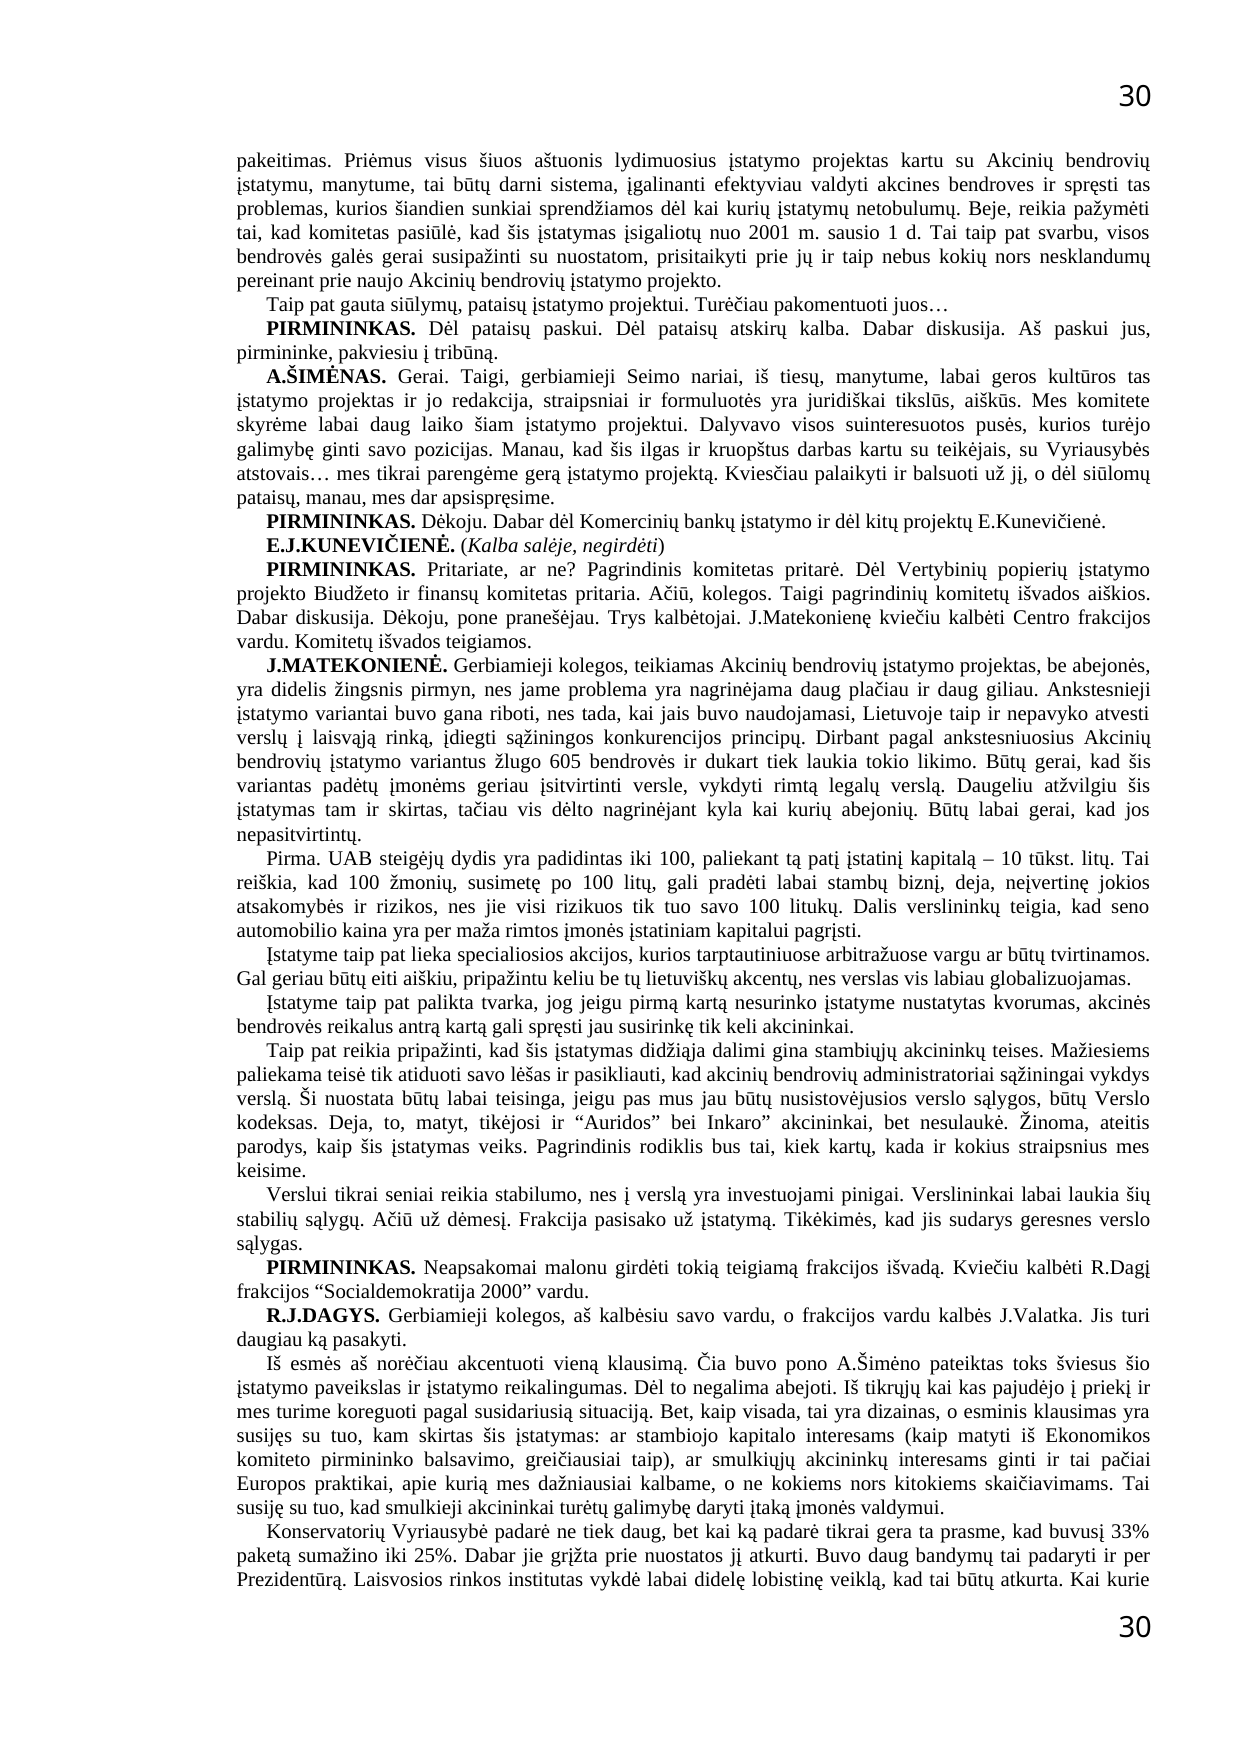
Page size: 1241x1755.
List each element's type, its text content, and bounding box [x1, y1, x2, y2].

text Įstatyme taip pat palikta tvarka, jog jeigu pirmą kartą nesurinko įstatyme nustatytas kvorumas, akcinės bendrovės reikalus antrą kartą gali spręsti jau susirinkę tik keli akcininkai. [236, 990, 1152, 1038]
text Taip pat gauta siūlymų, pataisų įstatymo projektui. Turėčiau pakomentuoti juos… [236, 292, 1152, 316]
text E.J.KUNEVIČIENĖ. (Kalba salėje, negirdėti) [236, 533, 1152, 557]
text Konservatorių Vyriausybė padarė ne tiek daug, bet kai ką padarė tikrai gera ta prasme, kad buvusį 33% paketą sumažino iki 25%. Dabar jie grįžta prie nuostatos jį atkurti. Buvo daug bandymų tai padaryti ir per Prezidentūrą. Laisvosios rinkos institutas vykdė labai didelę lobistinę veiklą, kad tai būtų atkurta. Kai kurie [236, 1519, 1152, 1591]
text Įstatyme taip pat lieka specialiosios akcijos, kurios tarptautiniuose arbitražuose vargu ar būtų tvirtinamos. Gal geriau būtų eiti aiškiu, pripažintu keliu be tų lietuviškų akcentų, nes verslas vis labiau globalizuojamas. [236, 942, 1152, 990]
text PIRMININKAS. Dėkoju. Dabar dėl Komercinių bankų įstatymo ir dėl kitų projektų E.Kunevičienė. [236, 509, 1152, 533]
text PIRMININKAS. Dėl pataisų paskui. Dėl pataisų atskirų kalba. Dabar diskusija. Aš paskui jus, pirmininke, pakviesiu į tribūną. [236, 316, 1152, 364]
text PIRMININKAS. Neapsakomai malonu girdėti tokią teigiamą frakcijos išvadą. Kviečiu kalbėti R.Dagį frakcijos “Socialdemokratija 2000” vardu. [236, 1254, 1152, 1303]
text PIRMININKAS. Pritariate, ar ne? Pagrindinis komitetas pritarė. Dėl Vertybinių popierių įstatymo projekto Biudžeto ir finansų komitetas pritaria. Ačiū, kolegos. Taigi pagrindinių komitetų išvados aiškios. Dabar diskusija. Dėkoju, pone pranešėjau. Trys kalbėtojai. J.Matekonienę kviečiu kalbėti Centro frakcijos vardu. Komitetų išvados teigiamos. [236, 557, 1152, 653]
text J.MATEKONIENĖ. Gerbiamieji kolegos, teikiamas Akcinių bendrovių įstatymo projektas, be abejonės, yra didelis žingsnis pirmyn, nes jame problema yra nagrinėjama daug plačiau ir daug giliau. Ankstesnieji įstatymo variantai buvo gana riboti, nes tada, kai jais buvo naudojamasi, Lietuvoje taip ir nepavyko atvesti verslų į laisvąją rinką, įdiegti sąžiningos konkurencijos principų. Dirbant pagal ankstesniuosius Akcinių bendrovių įstatymo variantus žlugo 605 bendrovės ir dukart tiek laukia tokio likimo. Būtų gerai, kad šis variantas padėtų įmonėms geriau įsitvirtinti versle, vykdyti rimtą legalų verslą. Daugeliu atžvilgiu šis įstatymas tam ir skirtas, tačiau vis dėlto nagrinėjant kyla kai kurių abejonių. Būtų labai gerai, kad jos nepasitvirtintų. [236, 653, 1152, 846]
text Taip pat reikia pripažinti, kad šis įstatymas didžiąja dalimi gina stambiųjų akcininkų teises. Mažiesiems paliekama teisė tik atiduoti savo lėšas ir pasikliauti, kad akcinių bendrovių administratoriai sąžiningai vykdys verslą. Ši nuostata būtų labai teisinga, jeigu pas mus jau būtų nusistovėjusios verslo sąlygos, būtų Verslo kodeksas. Deja, to, matyt, tikėjosi ir “Auridos” bei Inkaro” akcininkai, bet nesulaukė. Žinoma, ateitis parodys, kaip šis įstatymas veiks. Pagrindinis rodiklis bus tai, kiek kartų, kada ir kokius straipsnius mes keisime. [236, 1038, 1152, 1182]
text R.J.DAGYS. Gerbiamieji kolegos, aš kalbėsiu savo vardu, o frakcijos vardu kalbės J.Valatka. Jis turi daugiau ką pasakyti. [236, 1303, 1152, 1351]
text A.ŠIMĖNAS. Gerai. Taigi, gerbiamieji Seimo nariai, iš tiesų, manytume, labai geros kultūros tas įstatymo projektas ir jo redakcija, straipsniai ir formuluotės yra juridiškai tikslūs, aiškūs. Mes komitete skyrėme labai daug laiko šiam įstatymo projektui. Dalyvavo visos suinteresuotos pusės, kurios turėjo galimybę ginti savo pozicijas. Manau, kad šis ilgas ir kruopštus darbas kartu su teikėjais, su Vyriausybės atstovais… mes tikrai parengėme gerą įstatymo projektą. Kviesčiau palaikyti ir balsuoti už jį, o dėl siūlomų pataisų, manau, mes dar apsispręsime. [236, 364, 1152, 509]
text Iš esmės aš norėčiau akcentuoti vieną klausimą. Čia buvo pono A.Šimėno pateiktas toks šviesus šio įstatymo paveikslas ir įstatymo reikalingumas. Dėl to negalima abejoti. Iš tikrųjų kai kas pajudėjo į priekį ir mes turime koreguoti pagal susidariusią situaciją. Bet, kaip visada, tai yra dizainas, o esminis klausimas yra susijęs su tuo, kam skirtas šis įstatymas: ar stambiojo kapitalo interesams (kaip matyti iš Ekonomikos komiteto pirmininko balsavimo, greičiausiai taip), ar smulkiųjų akcininkų interesams ginti ir tai pačiai Europos praktikai, apie kurią mes dažniausiai kalbame, o ne kokiems nors kitokiems skaičiavimams. Tai susiję su tuo, kad smulkieji akcininkai turėtų galimybę daryti įtaką įmonės valdymui. [236, 1351, 1152, 1519]
text pakeitimas. Priėmus visus šiuos aštuonis lydimuosius įstatymo projektas kartu su Akcinių bendrovių įstatymu, manytume, tai būtų darni sistema, įgalinanti efektyviau valdyti akcines bendroves ir spręsti tas problemas, kurios šiandien sunkiai sprendžiamos dėl kai kurių įstatymų netobulumų. Beje, reikia pažymėti tai, kad komitetas pasiūlė, kad šis įstatymas įsigaliotų nuo 2001 m. sausio 1 d. Tai taip pat svarbu, visos bendrovės galės gerai susipažinti su nuostatom, prisitaikyti prie jų ir taip nebus kokių nors nesklandumų pereinant prie naujo Akcinių bendrovių įstatymo projekto. [236, 148, 1152, 292]
text Pirma. UAB steigėjų dydis yra padidintas iki 100, paliekant tą patį įstatinį kapitalą – 10 tūkst. litų. Tai reiškia, kad 100 žmonių, susimetę po 100 litų, gali pradėti labai stambų biznį, deja, neįvertinę jokios atsakomybės ir rizikos, nes jie visi rizikuos tik tuo savo 100 litukų. Dalis verslininkų teigia, kad seno automobilio kaina yra per maža rimtos įmonės įstatiniam kapitalui pagrįsti. [236, 846, 1152, 942]
text Verslui tikrai seniai reikia stabilumo, nes į verslą yra investuojami pinigai. Verslininkai labai laukia šių stabilių sąlygų. Ačiū už dėmesį. Frakcija pasisako už įstatymą. Tikėkimės, kad jis sudarys geresnes verslo sąlygas. [236, 1182, 1152, 1254]
